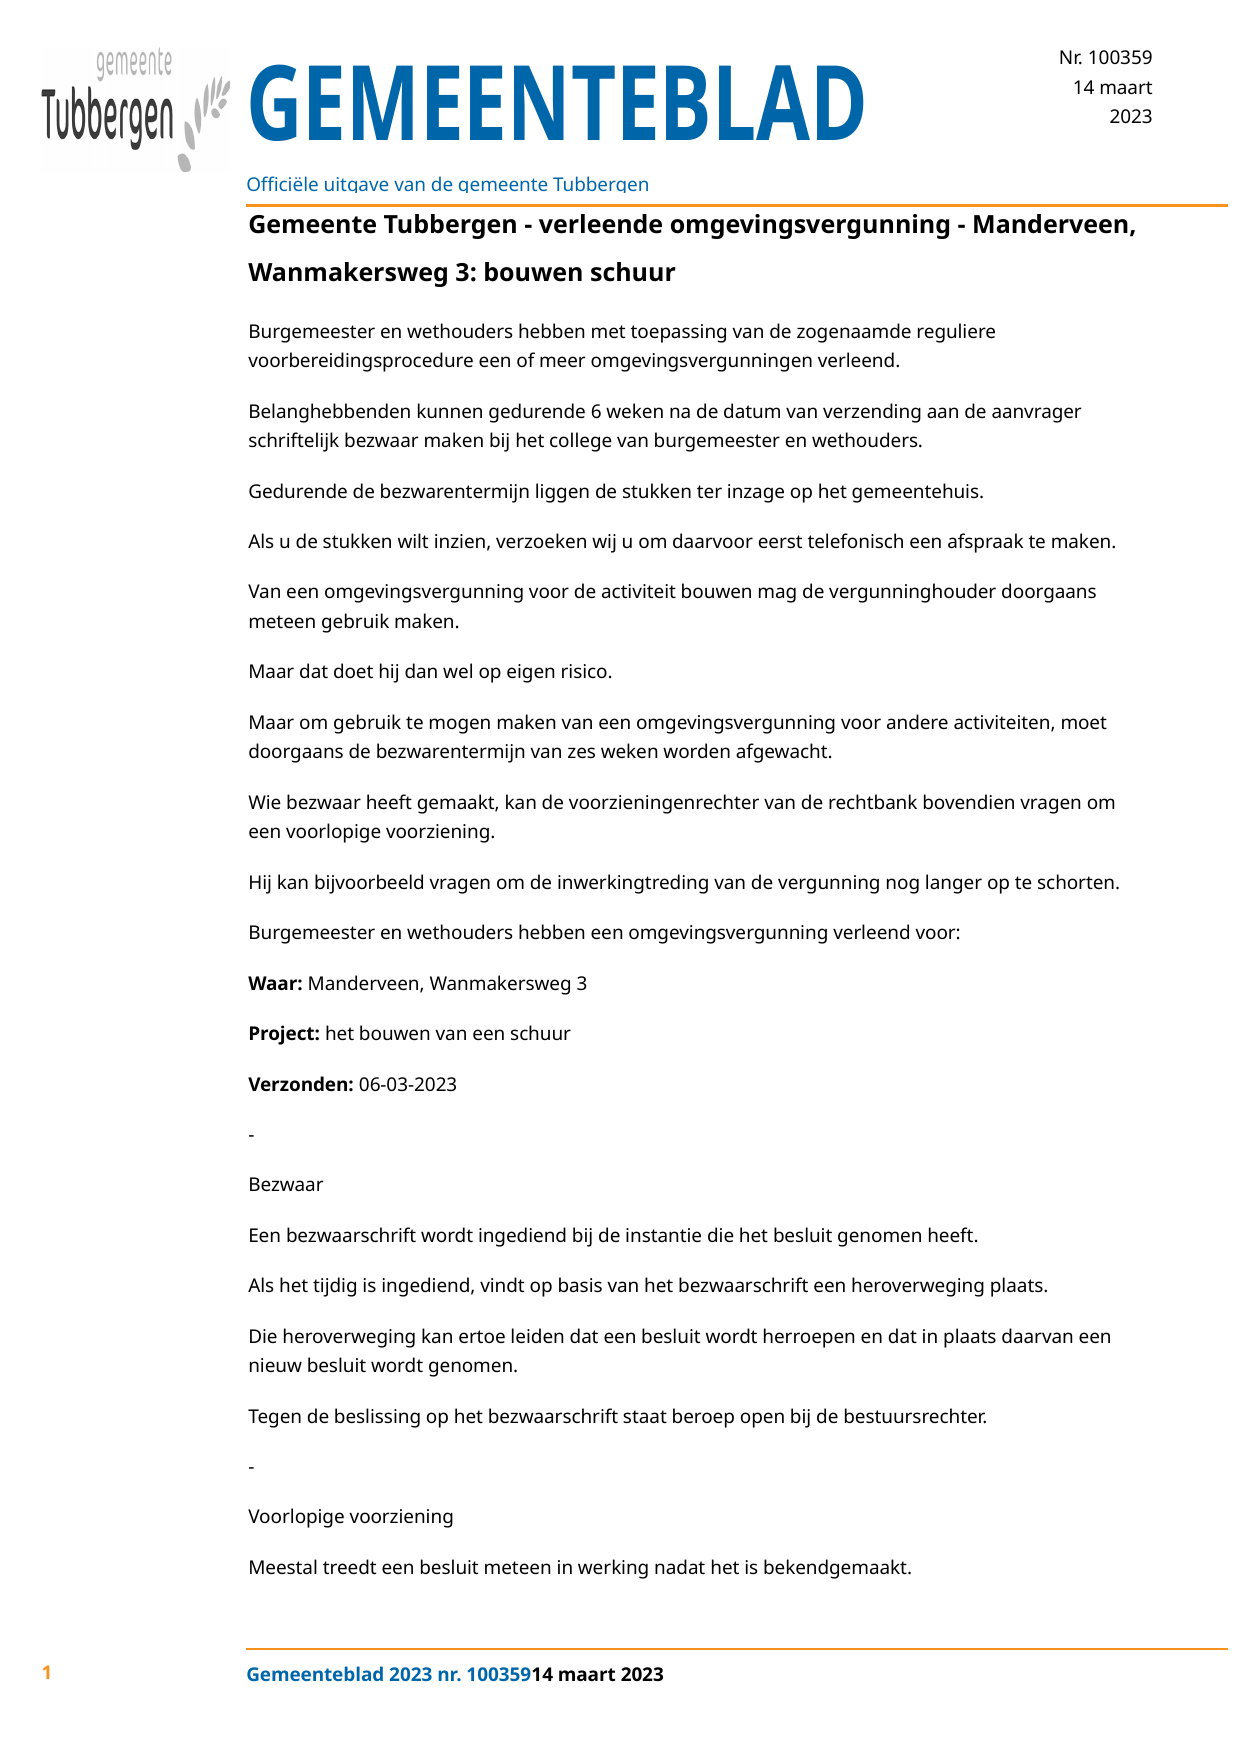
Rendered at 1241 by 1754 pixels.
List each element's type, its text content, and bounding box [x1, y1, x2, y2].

text - [248, 1453, 1152, 1479]
text Tegen de beslissing op het bezwaarschrift staat beroep open bij de bestuursrechter. [248, 1403, 1152, 1429]
text Gemeente Tubbergen - verleende omgevingsvergunning - Manderveen, Wanmakersweg 3: bouwen schuur [248, 207, 1152, 288]
picture [41, 47, 231, 172]
text Maar om gebruik te mogen maken van een omgevingsvergunning voor andere activiteiten, moet doorgaans de bezwarentermijn van zes weken worden afgewacht. [248, 709, 1152, 764]
text Hij kan bijvoorbeeld vragen om de inwerkingtreding van de vergunning nog langer op te schorten. [248, 869, 1152, 895]
text Meestal treedt een besluit meteen in werking nadat het is bekendgemaakt. [248, 1554, 1152, 1580]
text - [248, 1121, 1152, 1147]
text Wie bezwaar heeft gemaakt, kan de voorzieningenrechter van de rechtbank bovendien vragen om een voorlopige voorziening. [248, 789, 1152, 844]
text Project: het bouwen van een schuur [248, 1020, 1152, 1046]
text Maar dat doet hij dan wel op eigen risico. [248, 659, 1152, 684]
text Van een omgevingsvergunning voor de activiteit bouwen mag de vergunninghouder doorgaans meteen gebruik maken. [248, 579, 1152, 634]
text Bezwaar [248, 1172, 1152, 1197]
text Waar: Manderveen, Wanmakersweg 3 [248, 970, 1152, 996]
text Een bezwaarschrift wordt ingediend bij de instantie die het besluit genomen heeft. [248, 1222, 1152, 1248]
text Burgemeester en wethouders hebben met toepassing van de zogenaamde reguliere voorbereidingsprocedure een of meer omgevingsvergunningen verleend. [248, 318, 1152, 373]
text Gedurende de bezwarentermijn liggen de stukken ter inzage op het gemeentehuis. [248, 478, 1152, 504]
text Belanghebbenden kunnen gedurende 6 weken na de datum van verzending aan de aanvrager schriftelijk bezwaar maken bij het college van burgemeester en wethouders. [248, 398, 1152, 453]
text Die heroverweging kan ertoe leiden dat een besluit wordt herroepen en dat in plaats daarvan een nieuw besluit wordt genomen. [248, 1323, 1152, 1378]
text Als het tijdig is ingediend, vindt op basis van het bezwaarschrift een heroverweging plaats. [248, 1272, 1152, 1298]
text Verzonden: 06-03-2023 [248, 1071, 1152, 1097]
text Als u de stukken wilt inzien, verzoeken wij u om daarvoor eerst telefonisch een afspraak te maken. [248, 528, 1152, 554]
text Burgemeester en wethouders hebben een omgevingsvergunning verleend voor: [248, 919, 1152, 945]
text Voorlopige voorziening [248, 1504, 1152, 1529]
